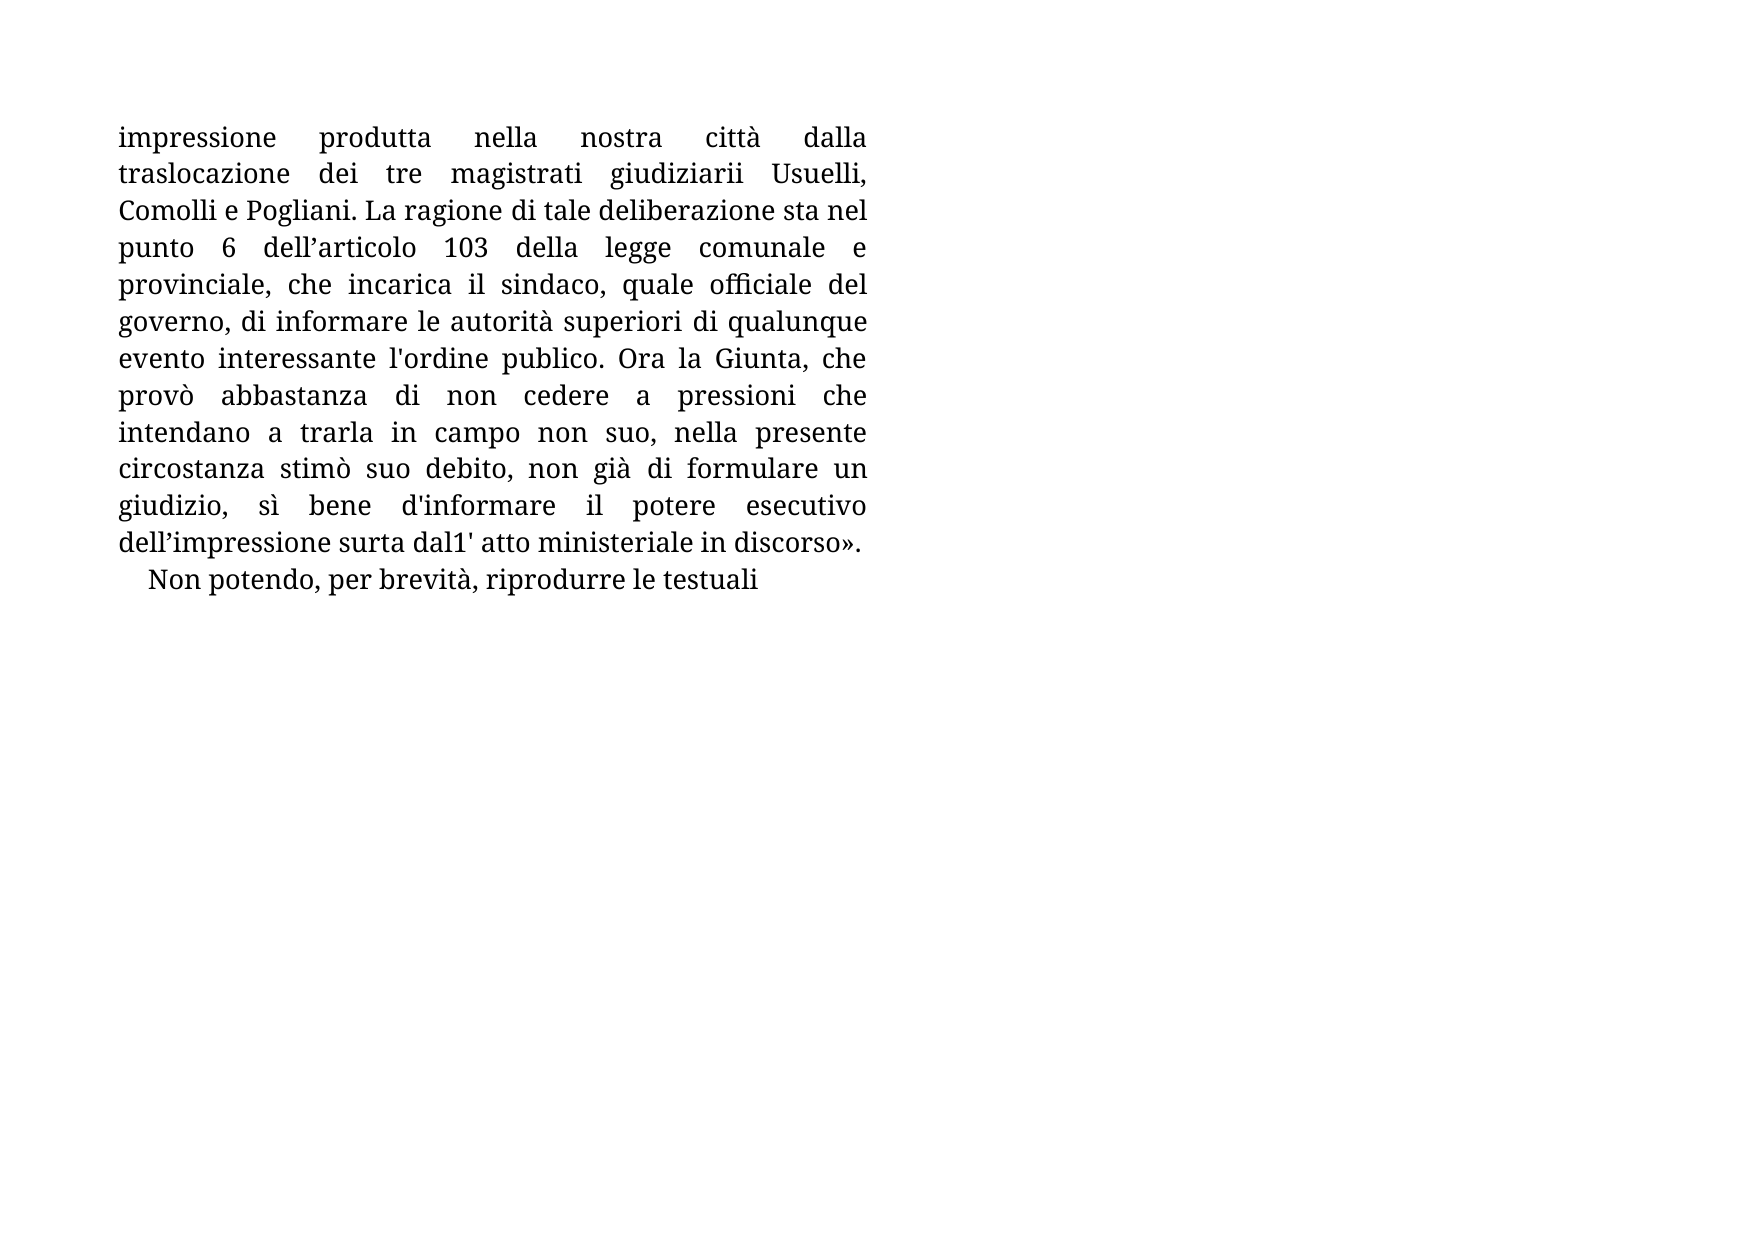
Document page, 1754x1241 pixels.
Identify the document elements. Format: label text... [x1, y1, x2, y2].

text impressione produtta nella nostra città dalla traslocazione dei tre magistrati giudiziarii Usuelli, Comolli e Pogliani. La ragione di tale deliberazione sta nel punto 6 dell’articolo 103 della legge comunale e provinciale, che incarica il sindaco, quale officiale del governo, di informare le autorità superiori di qualunque evento interessante l'ordine publico. Ora la Giunta, che provò abbastanza di non cedere a pressioni che intendano a trarla in campo non suo, nella presente circostanza stimò suo debito, non già di formulare un giudizio, sì bene d'informare il potere esecutivo dell’impressione surta dal1' atto ministeriale in discorso». [118, 118, 868, 561]
text Non potendo, per brevità, riprodurre le testuali [118, 561, 868, 597]
